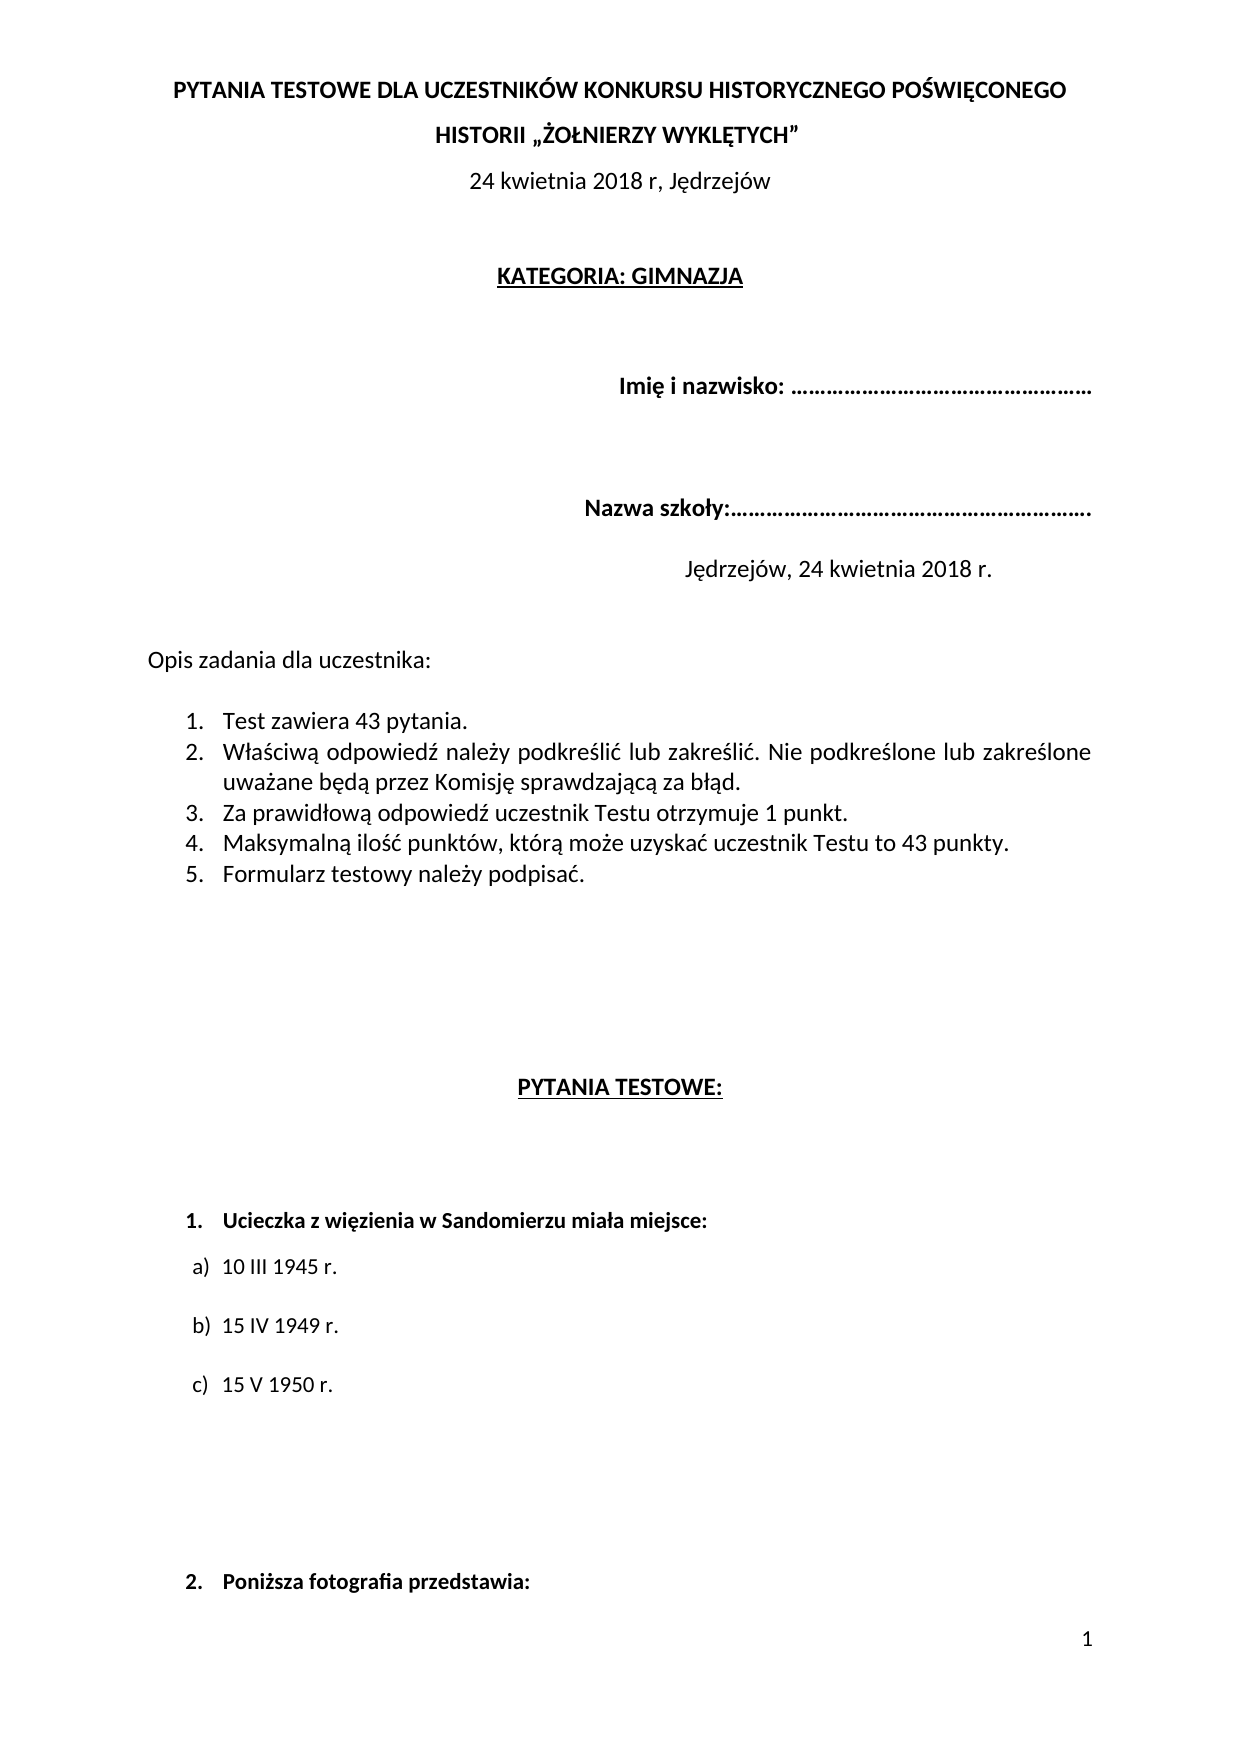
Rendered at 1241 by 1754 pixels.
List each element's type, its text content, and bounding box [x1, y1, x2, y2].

text Nazwa szkoły:……………………………………………………. [148, 492, 1093, 522]
text Jędrzejów, 24 kwietnia 2018 r. [148, 553, 1093, 583]
list Poniższa fotografia przedstawia: [185, 1567, 1093, 1596]
list Maksymalną ilość punktów, którą może uzyskać uczestnik Testu to 43 punkty. [185, 828, 1093, 858]
text Opis zadania dla uczestnika: [148, 644, 1093, 675]
text PYTANIA TESTOWE DLA UCZESTNIKÓW KONKURSU HISTORYCZNEGO POŚWIĘCONEGO HISTORII „ŻOŁNIERZY WYKLĘTYCH” [148, 74, 1093, 150]
list Test zawiera 43 pytania. [185, 706, 1093, 736]
text KATEGORIA: GIMNAZJA [148, 260, 1093, 290]
list Za prawidłową odpowiedź uczestnik Testu otrzymuje 1 punkt. [185, 797, 1093, 828]
list 15 V 1950 r. [192, 1370, 1093, 1398]
list Ucieczka z więzienia w Sandomierzu miała miejsce: [185, 1206, 1093, 1234]
list 10 III 1945 r. [192, 1252, 1093, 1281]
text 24 kwietnia 2018 r, Jędrzejów [148, 165, 1093, 196]
list 15 IV 1949 r. [192, 1311, 1093, 1339]
list Formularz testowy należy podpisać. [185, 858, 1093, 889]
text Imię i nazwisko: …………………………………………… [148, 370, 1093, 400]
text PYTANIA TESTOWE: [148, 1072, 1093, 1102]
list Właściwą odpowiedź należy podkreślić lub zakreślić. Nie podkreślone lub zakreślone uważane będą przez Komisję sprawdzającą za błąd. [185, 736, 1093, 797]
